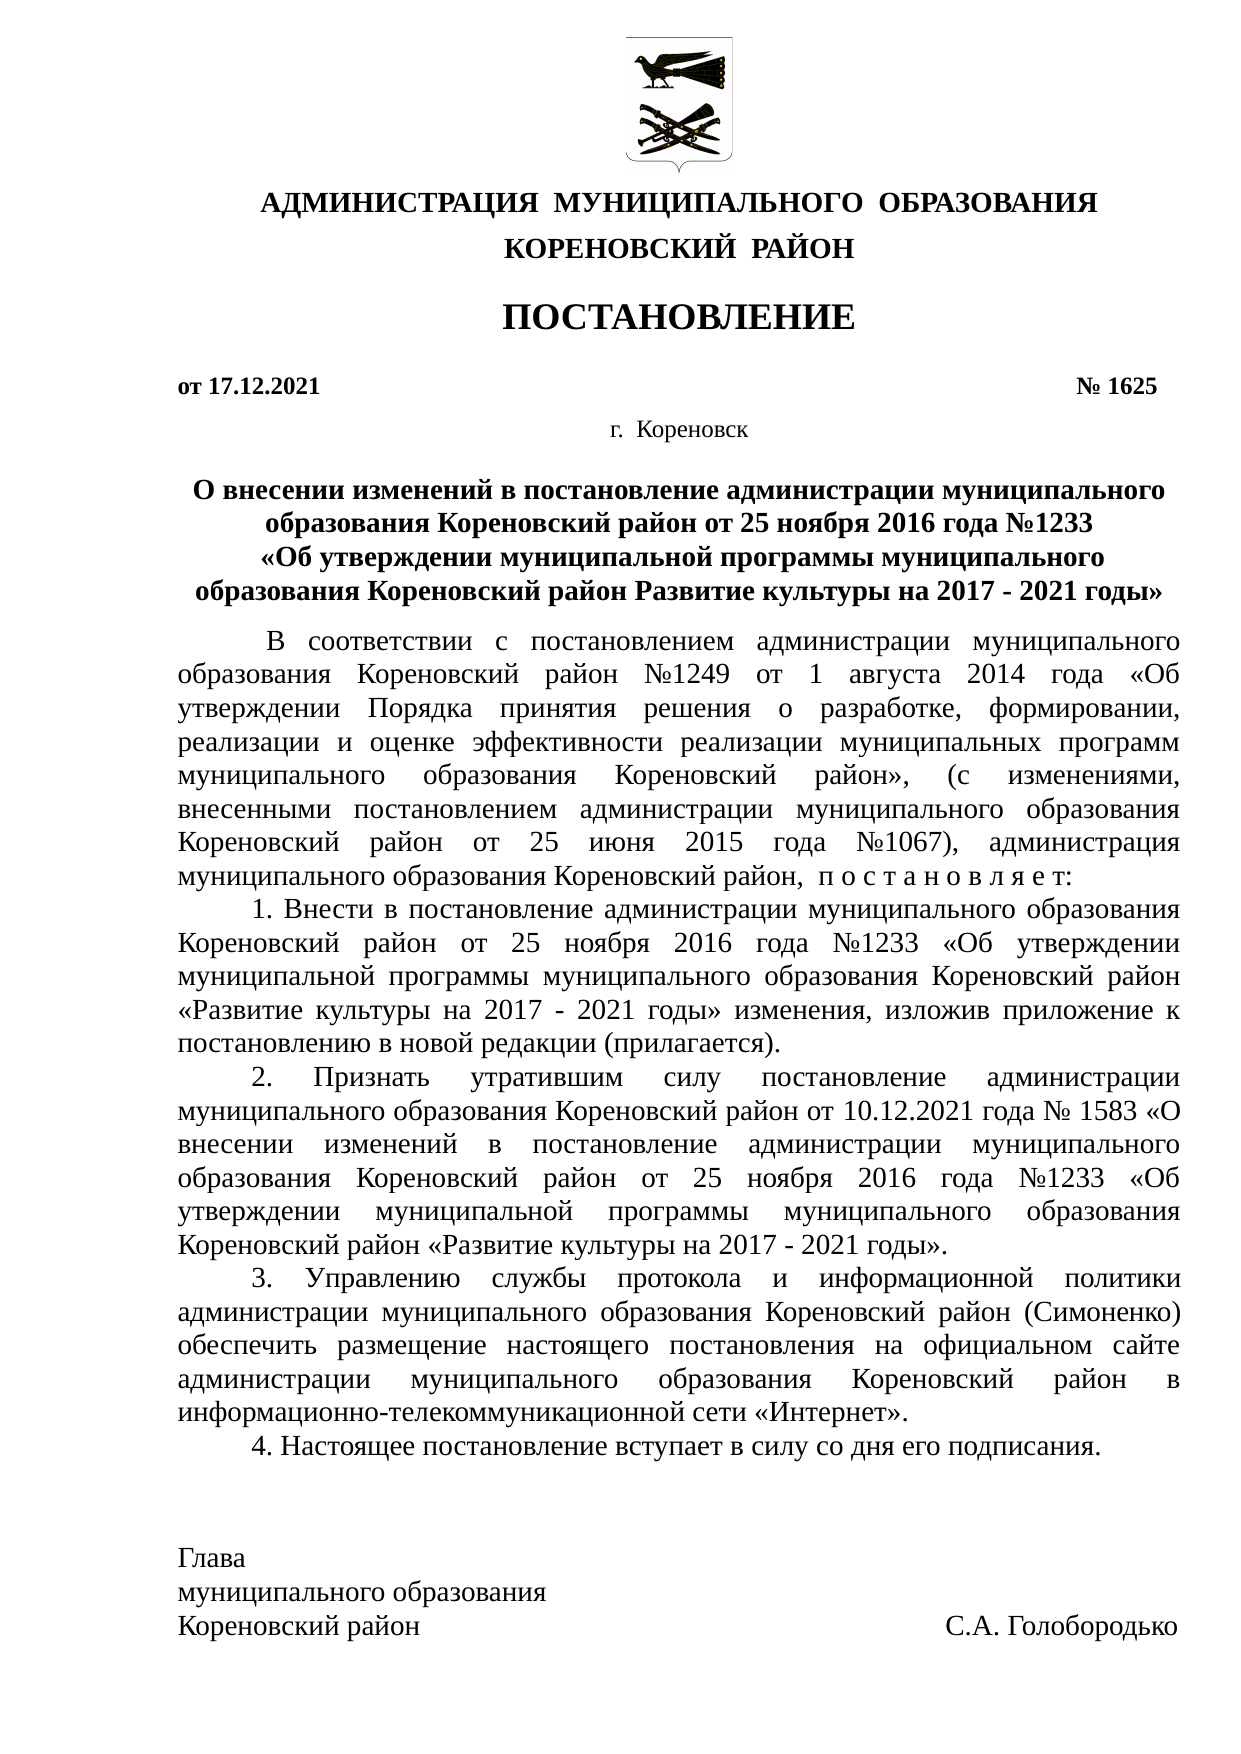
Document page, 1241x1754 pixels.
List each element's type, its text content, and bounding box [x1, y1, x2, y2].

text О внесении изменений в постановление администрации муниципального образования Кореновский район от 25 ноября 2016 года №1233 [177, 472, 1181, 539]
text «Об утверждении муниципальной программы муниципального образования Кореновский район Развитие культуры на 2017 - 2021 годы» [177, 539, 1181, 606]
text г. Кореновск [177, 414, 1181, 443]
picture [626, 37, 733, 173]
subtitle КОРЕНОВСКИЙ РАЙОН [177, 231, 1181, 265]
text В соответствии с постановлением администрации муниципального образования Кореновский район №1249 от 1 августа 2014 года «Об утверждении Порядка принятия решения о разработке, формировании, реализации и оценке эффективности реализации муниципальных программ муниципального образования Кореновский район», (с изменениями, внесенными постановлением администрации муниципального образования Кореновский район от 25 июня 2015 года №1067), администрация муниципального образования Кореновский район, п о с т а н о в л я е т: [177, 623, 1181, 891]
text 4. Настоящее постановление вступает в силу со дня его подписания. [177, 1428, 1181, 1462]
text Кореновский район С.А. Голобородько [177, 1608, 1181, 1641]
subtitle ПОСТАНОВЛЕНИЕ [177, 294, 1181, 337]
text муниципального образования [177, 1574, 1181, 1608]
text 1. Внести в постановление администрации муниципального образования Кореновский район от 25 ноября 2016 года №1233 «Об утверждении муниципальной программы муниципального образования Кореновский район «Развитие культуры на 2017 - 2021 годы» изменения, изложив приложение к постановлению в новой редакции (прилагается). [177, 891, 1181, 1059]
text Глава [177, 1541, 1181, 1574]
subtitle АДМИНИСТРАЦИЯ МУНИЦИПАЛЬНОГО ОБРАЗОВАНИЯ [177, 185, 1181, 219]
text 3. Управлению службы протокола и информационной политики администрации муниципального образования Кореновский район (Симоненко) обеспечить размещение настоящего постановления на официальном сайте администрации муниципального образования Кореновский район в информационно-телекоммуникационной сети «Интернет». [177, 1260, 1181, 1428]
text от 17.12.2021 № 1625 [177, 371, 1181, 400]
text 2. Признать утратившим силу постановление администрации муниципального образования Кореновский район от 10.12.2021 года № 1583 «О внесении изменений в постановление администрации муниципального образования Кореновский район от 25 ноября 2016 года №1233 «Об утверждении муниципальной программы муниципального образования Кореновский район «Развитие культуры на 2017 - 2021 годы». [177, 1059, 1181, 1260]
